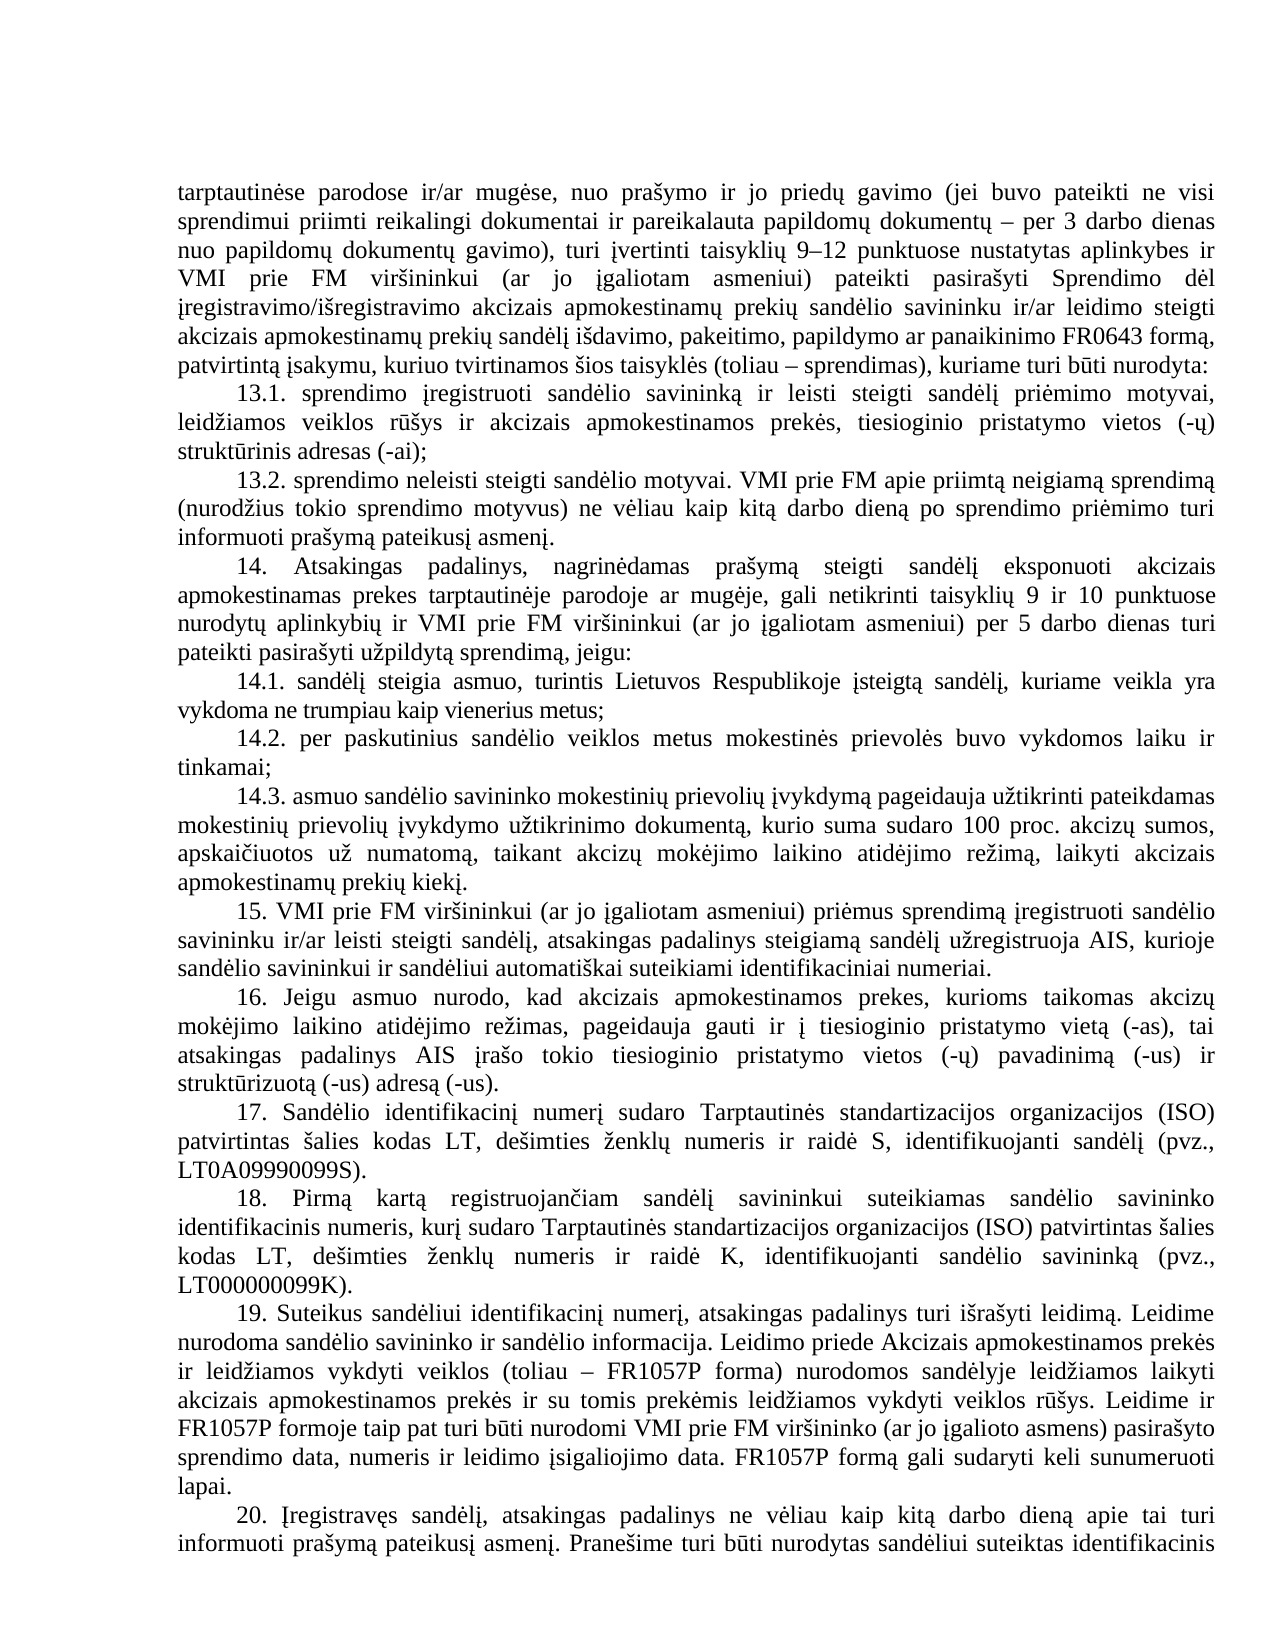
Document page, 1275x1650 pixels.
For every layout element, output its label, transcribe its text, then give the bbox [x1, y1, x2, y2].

text 14.1. sandėlį steigia asmuo, turintis Lietuvos Respublikoje įsteigtą sandėlį, kuriame veikla yra vykdoma ne trumpiau kaip vienerius metus; [177, 666, 1216, 723]
text 13.2. sprendimo neleisti steigti sandėlio motyvai. VMI prie FM apie priimtą neigiamą sprendimą (nurodžius tokio sprendimo motyvus) ne vėliau kaip kitą darbo dieną po sprendimo priėmimo turi informuoti prašymą pateikusį asmenį. [177, 465, 1216, 551]
text 16. Jeigu asmuo nurodo, kad akcizais apmokestinamos prekes, kurioms taikomas akcizų mokėjimo laikino atidėjimo režimas, pageidauja gauti ir į tiesioginio pristatymo vietą (-as), tai atsakingas padalinys AIS įrašo tokio tiesioginio pristatymo vietos (-ų) pavadinimą (-us) ir struktūrizuotą (-us) adresą (-us). [177, 982, 1216, 1097]
text 15. VMI prie FM viršininkui (ar jo įgaliotam asmeniui) priėmus sprendimą įregistruoti sandėlio savininku ir/ar leisti steigti sandėlį, atsakingas padalinys steigiamą sandėlį užregistruoja AIS, kurioje sandėlio savininkui ir sandėliui automatiškai suteikiami identifikaciniai numeriai. [177, 896, 1216, 982]
text 20. Įregistravęs sandėlį, atsakingas padalinys ne vėliau kaip kitą darbo dieną apie tai turi informuoti prašymą pateikusį asmenį. Pranešime turi būti nurodytas sandėliui suteiktas identifikacinis [177, 1500, 1216, 1557]
text 18. Pirmą kartą registruojančiam sandėlį savininkui suteikiamas sandėlio savininko identifikacinis numeris, kurį sudaro Tarptautinės standartizacijos organizacijos (ISO) patvirtintas šalies kodas LT, dešimties ženklų numeris ir raidė K, identifikuojanti sandėlio savininką (pvz., LT000000099K). [177, 1183, 1216, 1298]
text 14. Atsakingas padalinys, nagrinėdamas prašymą steigti sandėlį eksponuoti akcizais apmokestinamas prekes tarptautinėje parodoje ar mugėje, gali netikrinti taisyklių 9 ir 10 punktuose nurodytų aplinkybių ir VMI prie FM viršininkui (ar jo įgaliotam asmeniui) per 5 darbo dienas turi pateikti pasirašyti užpildytą sprendimą, jeigu: [177, 551, 1216, 666]
text tarptautinėse parodose ir/ar mugėse, nuo prašymo ir jo priedų gavimo (jei buvo pateikti ne visi sprendimui priimti reikalingi dokumentai ir pareikalauta papildomų dokumentų – per 3 darbo dienas nuo papildomų dokumentų gavimo), turi įvertinti taisyklių 9–12 punktuose nustatytas aplinkybes ir VMI prie FM viršininkui (ar jo įgaliotam asmeniui) pateikti pasirašyti Sprendimo dėl įregistravimo/išregistravimo akcizais apmokestinamų prekių sandėlio savininku ir/ar leidimo steigti akcizais apmokestinamų prekių sandėlį išdavimo, pakeitimo, papildymo ar panaikinimo FR0643 formą, patvirtintą įsakymu, kuriuo tvirtinamos šios taisyklės (toliau – sprendimas), kuriame turi būti nurodyta: [177, 177, 1216, 378]
text 13.1. sprendimo įregistruoti sandėlio savininką ir leisti steigti sandėlį priėmimo motyvai, leidžiamos veiklos rūšys ir akcizais apmokestinamos prekės, tiesioginio pristatymo vietos (-ų) struktūrinis adresas (-ai); [177, 378, 1216, 465]
text 17. Sandėlio identifikacinį numerį sudaro Tarptautinės standartizacijos organizacijos (ISO) patvirtintas šalies kodas LT, dešimties ženklų numeris ir raidė S, identifikuojanti sandėlį (pvz., LT0A09990099S). [177, 1097, 1216, 1183]
text 14.3. asmuo sandėlio savininko mokestinių prievolių įvykdymą pageidauja užtikrinti pateikdamas mokestinių prievolių įvykdymo užtikrinimo dokumentą, kurio suma sudaro 100 proc. akcizų sumos, apskaičiuotos už numatomą, taikant akcizų mokėjimo laikino atidėjimo režimą, laikyti akcizais apmokestinamų prekių kiekį. [177, 781, 1216, 896]
text 19. Suteikus sandėliui identifikacinį numerį, atsakingas padalinys turi išrašyti leidimą. Leidime nurodoma sandėlio savininko ir sandėlio informacija. Leidimo priede Akcizais apmokestinamos prekės ir leidžiamos vykdyti veiklos (toliau – FR1057P forma) nurodomos sandėlyje leidžiamos laikyti akcizais apmokestinamos prekės ir su tomis prekėmis leidžiamos vykdyti veiklos rūšys. Leidime ir FR1057P formoje taip pat turi būti nurodomi VMI prie FM viršininko (ar jo įgalioto asmens) pasirašyto sprendimo data, numeris ir leidimo įsigaliojimo data. FR1057P formą gali sudaryti keli sunumeruoti lapai. [177, 1298, 1216, 1500]
text 14.2. per paskutinius sandėlio veiklos metus mokestinės prievolės buvo vykdomos laiku ir tinkamai; [177, 723, 1216, 781]
